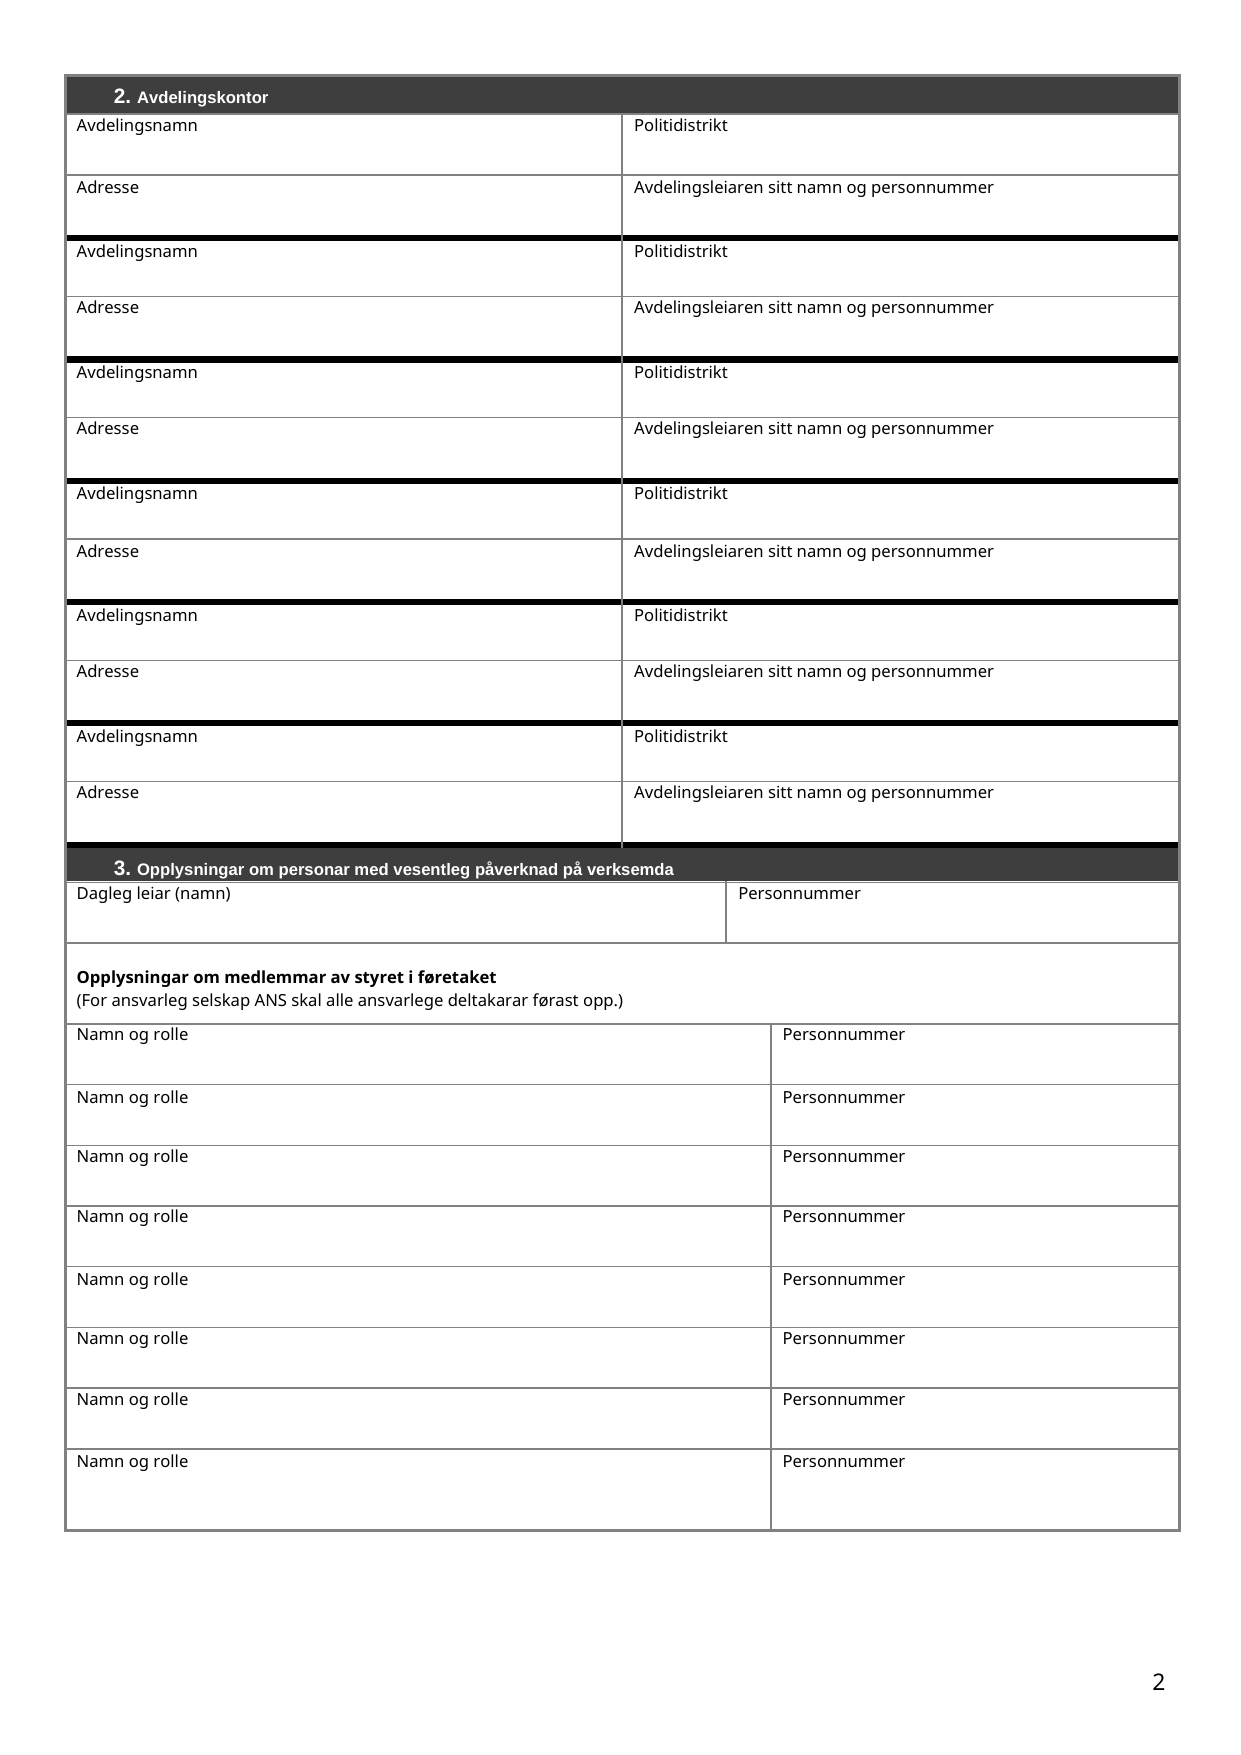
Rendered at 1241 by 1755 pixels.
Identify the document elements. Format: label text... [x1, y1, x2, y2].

table_cell Namn og rolle [67, 1085, 770, 1144]
table_header 2. Avdelingskontor [67, 77, 1178, 113]
table_cell 3. Opplysningar om personar med vesentleg påverknad på verksemda [67, 848, 1178, 881]
table_cell Namn og rolle [67, 1025, 770, 1083]
table_cell Personnummer [772, 1389, 1178, 1448]
table_cell Politidistrikt [623, 484, 1178, 538]
table_cell Avdelingsnamn [67, 363, 621, 417]
table_cell Namn og rolle [67, 1267, 770, 1327]
table_cell Adresse [67, 661, 621, 720]
table_cell Namn og rolle [67, 1389, 770, 1448]
table_cell Adresse [67, 540, 621, 599]
table_cell Personnummer [772, 1450, 1178, 1529]
table_cell Adresse [67, 176, 621, 235]
table_cell Dagleg leiar (namn) [67, 883, 725, 942]
table_cell Namn og rolle [67, 1146, 770, 1205]
table_cell Adresse [67, 782, 621, 842]
table_cell Adresse [67, 297, 621, 356]
table_cell Avdelingsleiaren sitt namn og personnummer [623, 782, 1178, 842]
table_cell Personnummer [727, 883, 1178, 942]
table_cell Avdelingsnamn [67, 241, 621, 296]
table_cell Personnummer [772, 1085, 1178, 1144]
table_cell Politidistrikt [623, 115, 1178, 174]
table_cell Adresse [67, 418, 621, 477]
table_cell Namn og rolle [67, 1450, 770, 1529]
table_cell Avdelingsnamn [67, 605, 621, 659]
table_cell Personnummer [772, 1207, 1178, 1266]
table_cell Avdelingsleiaren sitt namn og personnummer [623, 176, 1178, 235]
table_cell Personnummer [772, 1328, 1178, 1387]
table_cell Namn og rolle [67, 1207, 770, 1266]
table_cell Politidistrikt [623, 241, 1178, 296]
table_cell Avdelingsnamn [67, 484, 621, 538]
table_cell Politidistrikt [623, 605, 1178, 659]
table_cell Avdelingsleiaren sitt namn og personnummer [623, 297, 1178, 356]
table_cell Avdelingsnamn [67, 726, 621, 781]
table_cell Personnummer [772, 1025, 1178, 1083]
table_cell Avdelingsleiaren sitt namn og personnummer [623, 418, 1178, 477]
table_cell Politidistrikt [623, 363, 1178, 417]
table_cell Personnummer [772, 1146, 1178, 1205]
table_cell Namn og rolle [67, 1328, 770, 1387]
table_cell Avdelingsleiaren sitt namn og personnummer [623, 661, 1178, 720]
table_cell Opplysningar om medlemmar av styret i føretaket (For ansvarleg selskap ANS skal alle ansvarlege deltakarar førast opp.) [67, 944, 1178, 1023]
table_cell Avdelingsnamn [67, 115, 621, 174]
table_cell Avdelingsleiaren sitt namn og personnummer [623, 540, 1178, 599]
table_cell Politidistrikt [623, 726, 1178, 781]
table_cell Personnummer [772, 1267, 1178, 1327]
